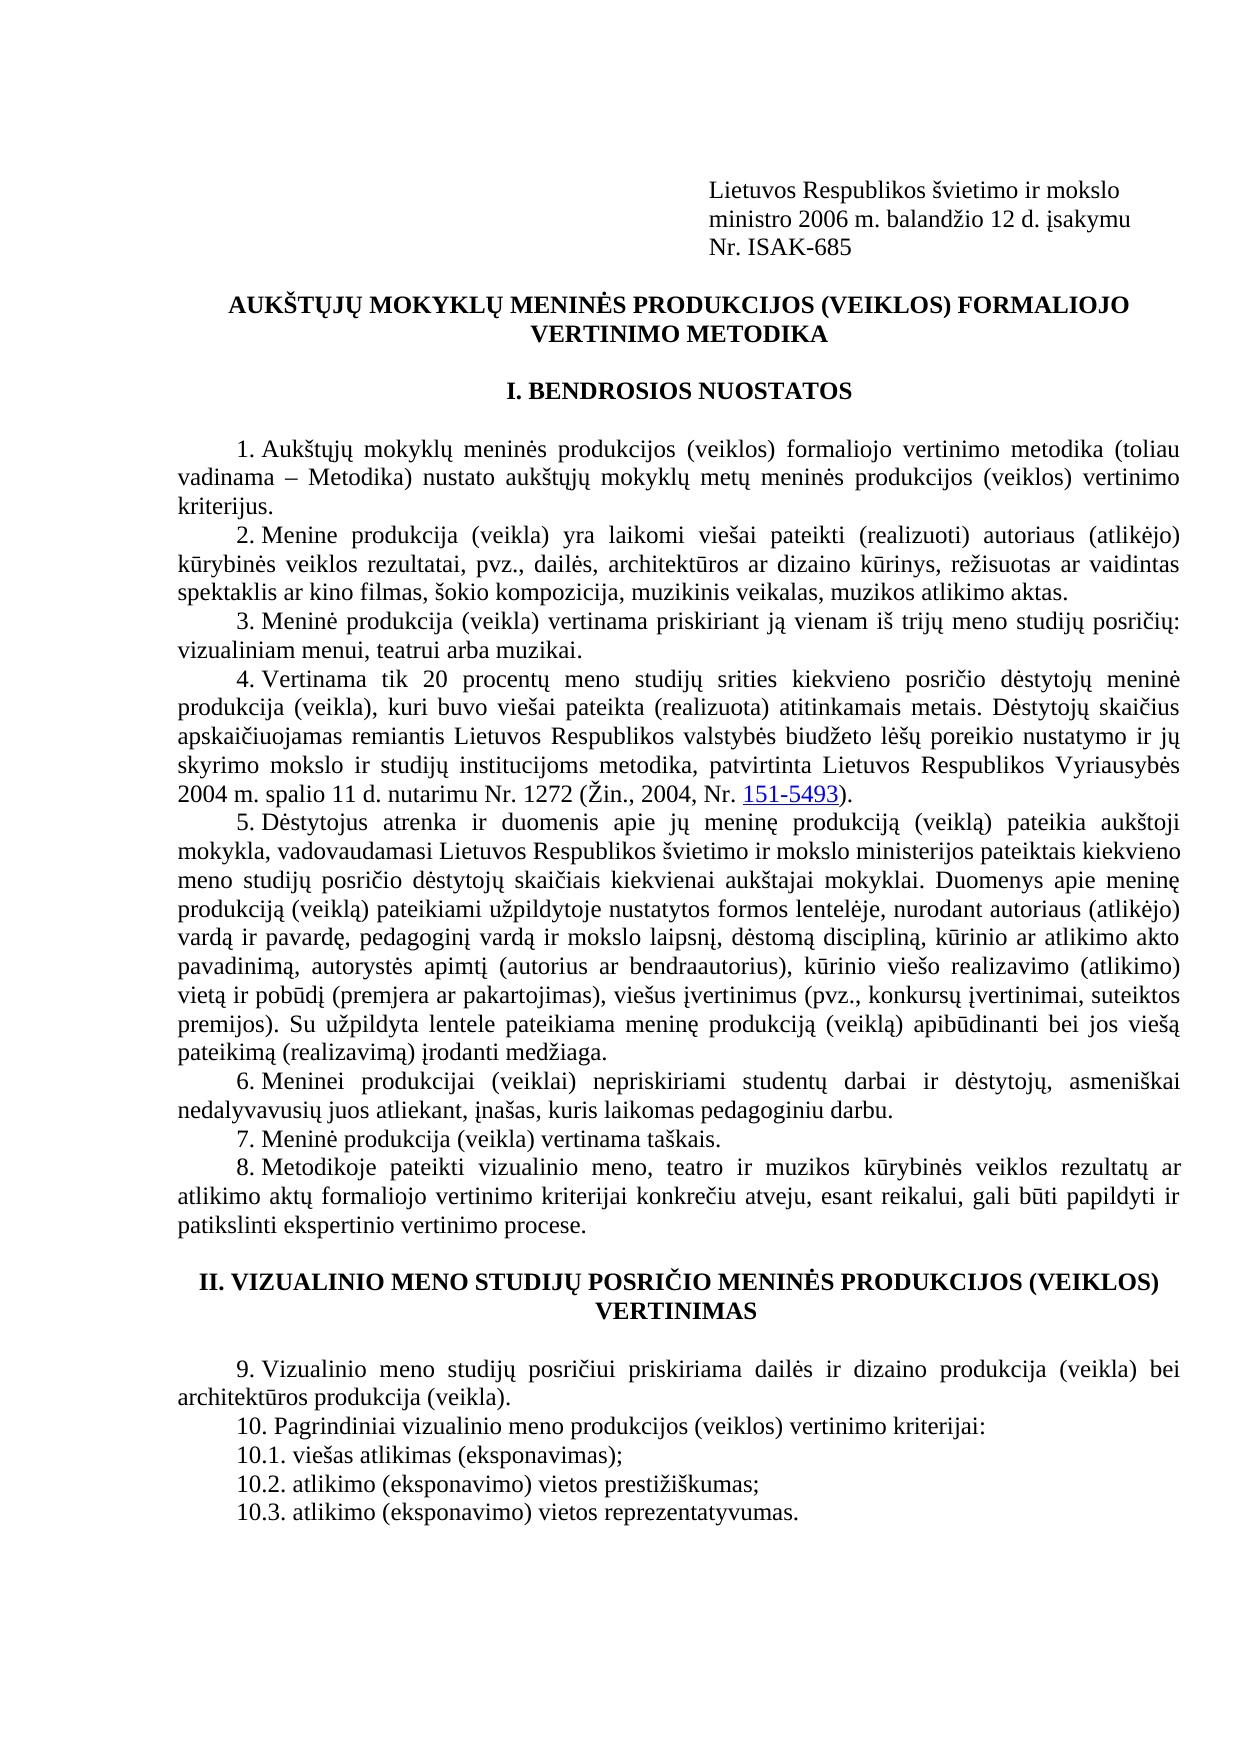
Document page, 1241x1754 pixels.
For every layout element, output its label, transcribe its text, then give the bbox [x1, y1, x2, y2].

text Nr. ISAK-685 [177, 232, 1181, 261]
text 10.2. atlikimo (eksponavimo) vietos prestižiškumas; [177, 1469, 1181, 1497]
text II. VIZUALINIO MENO STUDIJŲ POSRIČIO MENINĖS PRODUKCIJOS (VEIKLOS) VERTINIMAS [177, 1267, 1181, 1325]
text 4. Vertinama tik 20 procentų meno studijų srities kiekvieno posričio dėstytojų meninė produkcija (veikla), kuri buvo viešai pateikta (realizuota) atitinkamais metais. Dėstytojų skaičius apskaičiuojamas remiantis Lietuvos Respublikos valstybės biudžeto lėšų poreikio nustatymo ir jų skyrimo mokslo ir studijų institucijoms metodika, patvirtinta Lietuvos Respublikos Vyriausybės 2004 m. spalio 11 d. nutarimu Nr. 1272 (Žin., 2004, Nr. 151-5493). [177, 664, 1181, 807]
text AUKŠTŲJŲ MOKYKLŲ MENINĖS PRODUKCIJOS (VEIKLOS) FORMALIOJO VERTINIMO METODIKA [177, 290, 1181, 347]
text ministro 2006 m. balandžio 12 d. įsakymu [177, 204, 1181, 232]
text 10.3. atlikimo (eksponavimo) vietos reprezentatyvumas. [177, 1497, 1181, 1526]
text 10. Pagrindiniai vizualinio meno produkcijos (veiklos) vertinimo kriterijai: [177, 1411, 1181, 1440]
text 5. Dėstytojus atrenka ir duomenis apie jų meninę produkciją (veiklą) pateikia aukštoji mokykla, vadovaudamasi Lietuvos Respublikos švietimo ir mokslo ministerijos pateiktais kiekvieno meno studijų posričio dėstytojų skaičiais kiekvienai aukštajai mokyklai. Duomenys apie meninę produkciją (veiklą) pateikiami užpildytoje nustatytos formos lentelėje, nurodant autoriaus (atlikėjo) vardą ir pavardę, pedagoginį vardą ir mokslo laipsnį, dėstomą discipliną, kūrinio ar atlikimo akto pavadinimą, autorystės apimtį (autorius ar bendraautorius), kūrinio viešo realizavimo (atlikimo) vietą ir pobūdį (premjera ar pakartojimas), viešus įvertinimus (pvz., konkursų įvertinimai, suteiktos premijos). Su užpildyta lentele pateikiama meninę produkciją (veiklą) apibūdinanti bei jos viešą pateikimą (realizavimą) įrodanti medžiaga. [177, 807, 1181, 1066]
text I. BENDROSIOS NUOSTATOS [177, 376, 1181, 405]
text 6. Meninei produkcijai (veiklai) nepriskiriami studentų darbai ir dėstytojų, asmeniškai nedalyvavusių juos atliekant, įnašas, kuris laikomas pedagoginiu darbu. [177, 1066, 1181, 1124]
text 3. Meninė produkcija (veikla) vertinama priskiriant ją vienam iš trijų meno studijų posričių: vizualiniam menui, teatrui arba muzikai. [177, 606, 1181, 664]
text 7. Meninė produkcija (veikla) vertinama taškais. [177, 1124, 1181, 1152]
text 9. Vizualinio meno studijų posričiui priskiriama dailės ir dizaino produkcija (veikla) bei architektūros produkcija (veikla). [177, 1354, 1181, 1411]
text Lietuvos Respublikos švietimo ir mokslo [177, 175, 1181, 204]
text 8. Metodikoje pateikti vizualinio meno, teatro ir muzikos kūrybinės veiklos rezultatų ar atlikimo aktų formaliojo vertinimo kriterijai konkrečiu atveju, esant reikalui, gali būti papildyti ir patikslinti ekspertinio vertinimo procese. [177, 1152, 1181, 1239]
text 1. Aukštųjų mokyklų meninės produkcijos (veiklos) formaliojo vertinimo metodika (toliau vadinama – Metodika) nustato aukštųjų mokyklų metų meninės produkcijos (veiklos) vertinimo kriterijus. [177, 434, 1181, 520]
text 10.1. viešas atlikimas (eksponavimas); [177, 1440, 1181, 1469]
text 2. Menine produkcija (veikla) yra laikomi viešai pateikti (realizuoti) autoriaus (atlikėjo) kūrybinės veiklos rezultatai, pvz., dailės, architektūros ar dizaino kūrinys, režisuotas ar vaidintas spektaklis ar kino filmas, šokio kompozicija, muzikinis veikalas, muzikos atlikimo aktas. [177, 520, 1181, 606]
